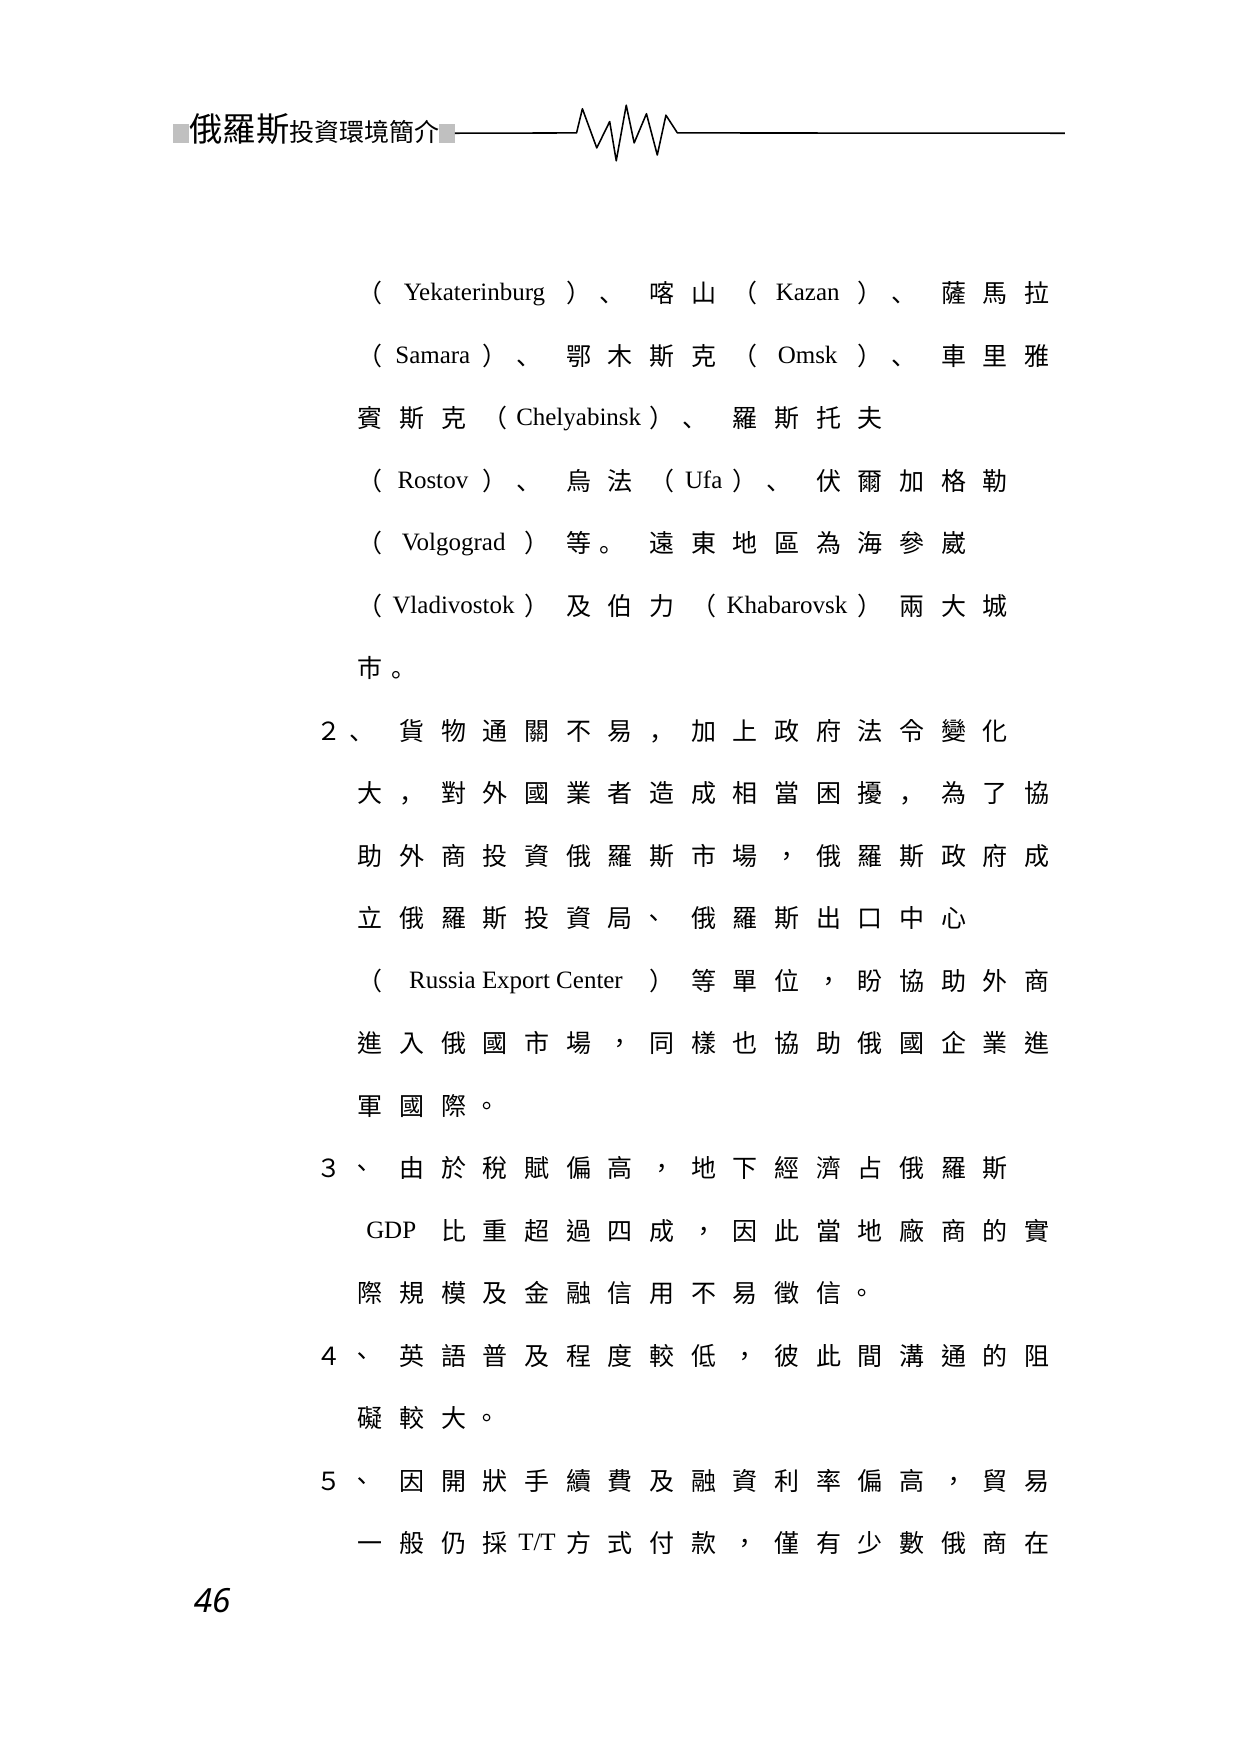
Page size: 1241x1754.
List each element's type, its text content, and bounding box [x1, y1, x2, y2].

text （Yekaterinburg）、喀山（Kazan）、薩馬拉（Samara）、鄂木斯克（Omsk）、車里雅賓斯克（Chelyabinsk）、羅斯托夫（Rostov）、烏法（Ufa）、伏爾加格勒（Volgograd）等。遠東地區為海參崴（Vladivostok）及伯力（Khabarovsk）兩大城市。 [281, 250, 1058, 688]
text ２、貨物通關不易，加上政府法令變化大，對外國業者造成相當困擾，為了協助外商投資俄羅斯市場，俄羅斯政府成立俄羅斯投資局、俄羅斯出口中心（Russia Export Center）等單位，盼協助外商進入俄國市場，同樣也協助俄國企業進軍國際。 [281, 688, 1058, 1125]
text ４、英語普及程度較低，彼此間溝通的阻礙較大。 [281, 1313, 1058, 1438]
text ３、由於稅賦偏高，地下經濟占俄羅斯GDP比重超過四成，因此當地廠商的實際規模及金融信用不易徵信。 [281, 1125, 1058, 1313]
text ５、因開狀手續費及融資利率偏高，貿易一般仍採T/T方式付款，僅有少數俄商在 [281, 1438, 1058, 1563]
